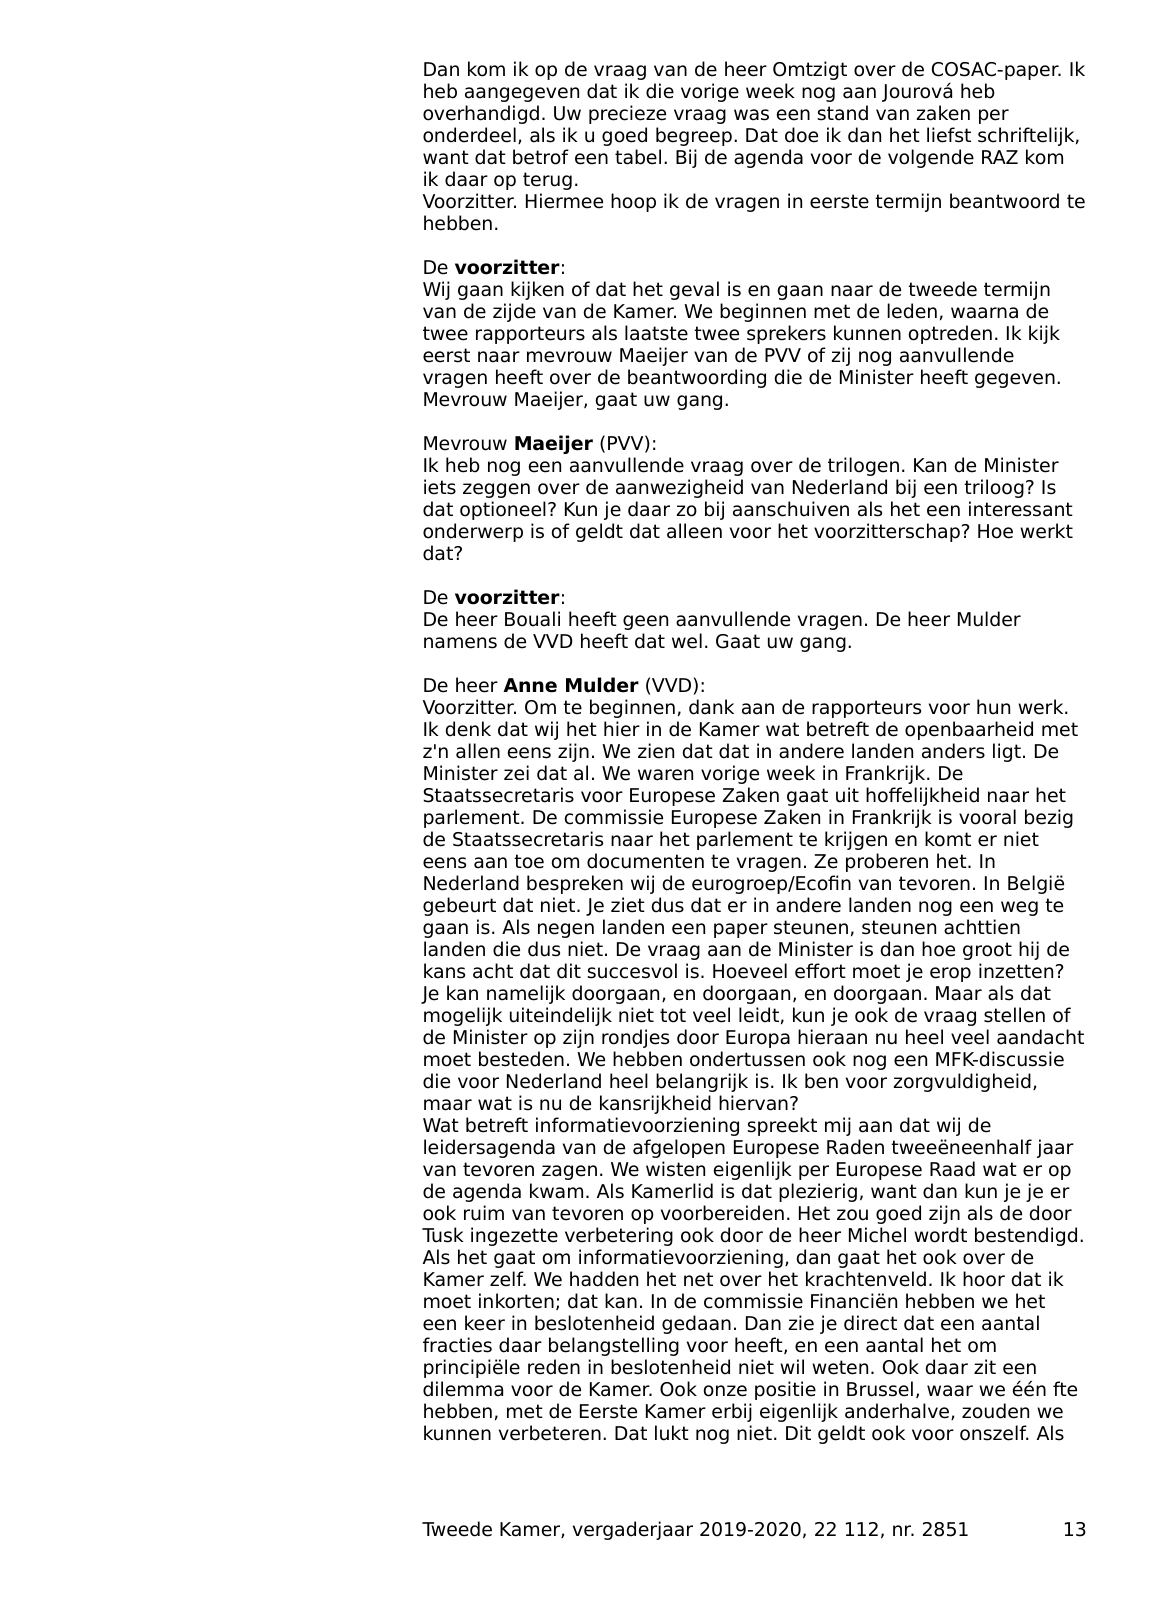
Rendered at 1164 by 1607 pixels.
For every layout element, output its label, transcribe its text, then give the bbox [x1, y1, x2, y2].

text De heer Bouali heeft geen aanvullende vragen. De heer Mulder namens de VVD heeft dat wel. Gaat uw gang. [422, 609, 1087, 653]
text Ik heb nog een aanvullende vraag over de trilogen. Kan de Minister iets zeggen over de aanwezigheid van Nederland bij een triloog? Is dat optioneel? Kun je daar zo bij aanschuiven als het een interessant onderwerp is of geldt dat alleen voor het voorzitterschap? Hoe werkt dat? [422, 455, 1087, 565]
text De heer Anne Mulder (VVD): [422, 675, 1087, 697]
text Voorzitter. Om te beginnen, dank aan de rapporteurs voor hun werk. Ik denk dat wij het hier in de Kamer wat betreft de openbaarheid met z'n allen eens zijn. We zien dat dat in andere landen anders ligt. De Minister zei dat al. We waren vorige week in Frankrijk. De Staatssecretaris voor Europese Zaken gaat uit hoffelijkheid naar het parlement. De commissie Europese Zaken in Frankrijk is vooral bezig de Staatssecretaris naar het parlement te krijgen en komt er niet eens aan toe om documenten te vragen. Ze proberen het. In Nederland bespreken wij de eurogroep/Ecofin van tevoren. In België gebeurt dat niet. Je ziet dus dat er in andere landen nog een weg te gaan is. Als negen landen een paper steunen, steunen achttien landen die dus niet. De vraag aan de Minister is dan hoe groot hij de kans acht dat dit succesvol is. Hoeveel effort moet je erop inzetten? Je kan namelijk doorgaan, en doorgaan, en doorgaan. Maar als dat mogelijk uiteindelijk niet tot veel leidt, kun je ook de vraag stellen of de Minister op zijn rondjes door Europa hieraan nu heel veel aandacht moet besteden. We hebben ondertussen ook nog een MFK-discussie die voor Nederland heel belangrijk is. Ik ben voor zorgvuldigheid, maar wat is nu de kansrijkheid hiervan? [422, 697, 1087, 1115]
text De voorzitter: [422, 587, 1087, 609]
text Wij gaan kijken of dat het geval is en gaan naar de tweede termijn van de zijde van de Kamer. We beginnen met de leden, waarna de twee rapporteurs als laatste twee sprekers kunnen optreden. Ik kijk eerst naar mevrouw Maeijer van de PVV of zij nog aanvullende vragen heeft over de beantwoording die de Minister heeft gegeven. Mevrouw Maeijer, gaat uw gang. [422, 279, 1087, 411]
text Wat betreft informatievoorziening spreekt mij aan dat wij de leidersagenda van de afgelopen Europese Raden tweeëneenhalf jaar van tevoren zagen. We wisten eigenlijk per Europese Raad wat er op de agenda kwam. Als Kamerlid is dat plezierig, want dan kun je je er ook ruim van tevoren op voorbereiden. Het zou goed zijn als de door Tusk ingezette verbetering ook door de heer Michel wordt bestendigd. [422, 1115, 1087, 1247]
text De voorzitter: [422, 257, 1087, 279]
text Voorzitter. Hiermee hoop ik de vragen in eerste termijn beantwoord te hebben. [422, 191, 1087, 235]
text Als het gaat om informatievoorziening, dan gaat het ook over de Kamer zelf. We hadden het net over het krachtenveld. Ik hoor dat ik moet inkorten; dat kan. In de commissie Financiën hebben we het een keer in beslotenheid gedaan. Dan zie je direct dat een aantal fracties daar belangstelling voor heeft, en een aantal het om principiële reden in beslotenheid niet wil weten. Ook daar zit een dilemma voor de Kamer. Ook onze positie in Brussel, waar we één fte hebben, met de Eerste Kamer erbij eigenlijk anderhalve, zouden we kunnen verbeteren. Dat lukt nog niet. Dit geldt ook voor onszelf. Als [422, 1247, 1087, 1444]
text Mevrouw Maeijer (PVV): [422, 433, 1087, 455]
text Dan kom ik op de vraag van de heer Omtzigt over de COSAC-paper. Ik heb aangegeven dat ik die vorige week nog aan Jourová heb overhandigd. Uw precieze vraag was een stand van zaken per onderdeel, als ik u goed begreep. Dat doe ik dan het liefst schriftelijk, want dat betrof een tabel. Bij de agenda voor de volgende RAZ kom ik daar op terug. [422, 59, 1087, 191]
